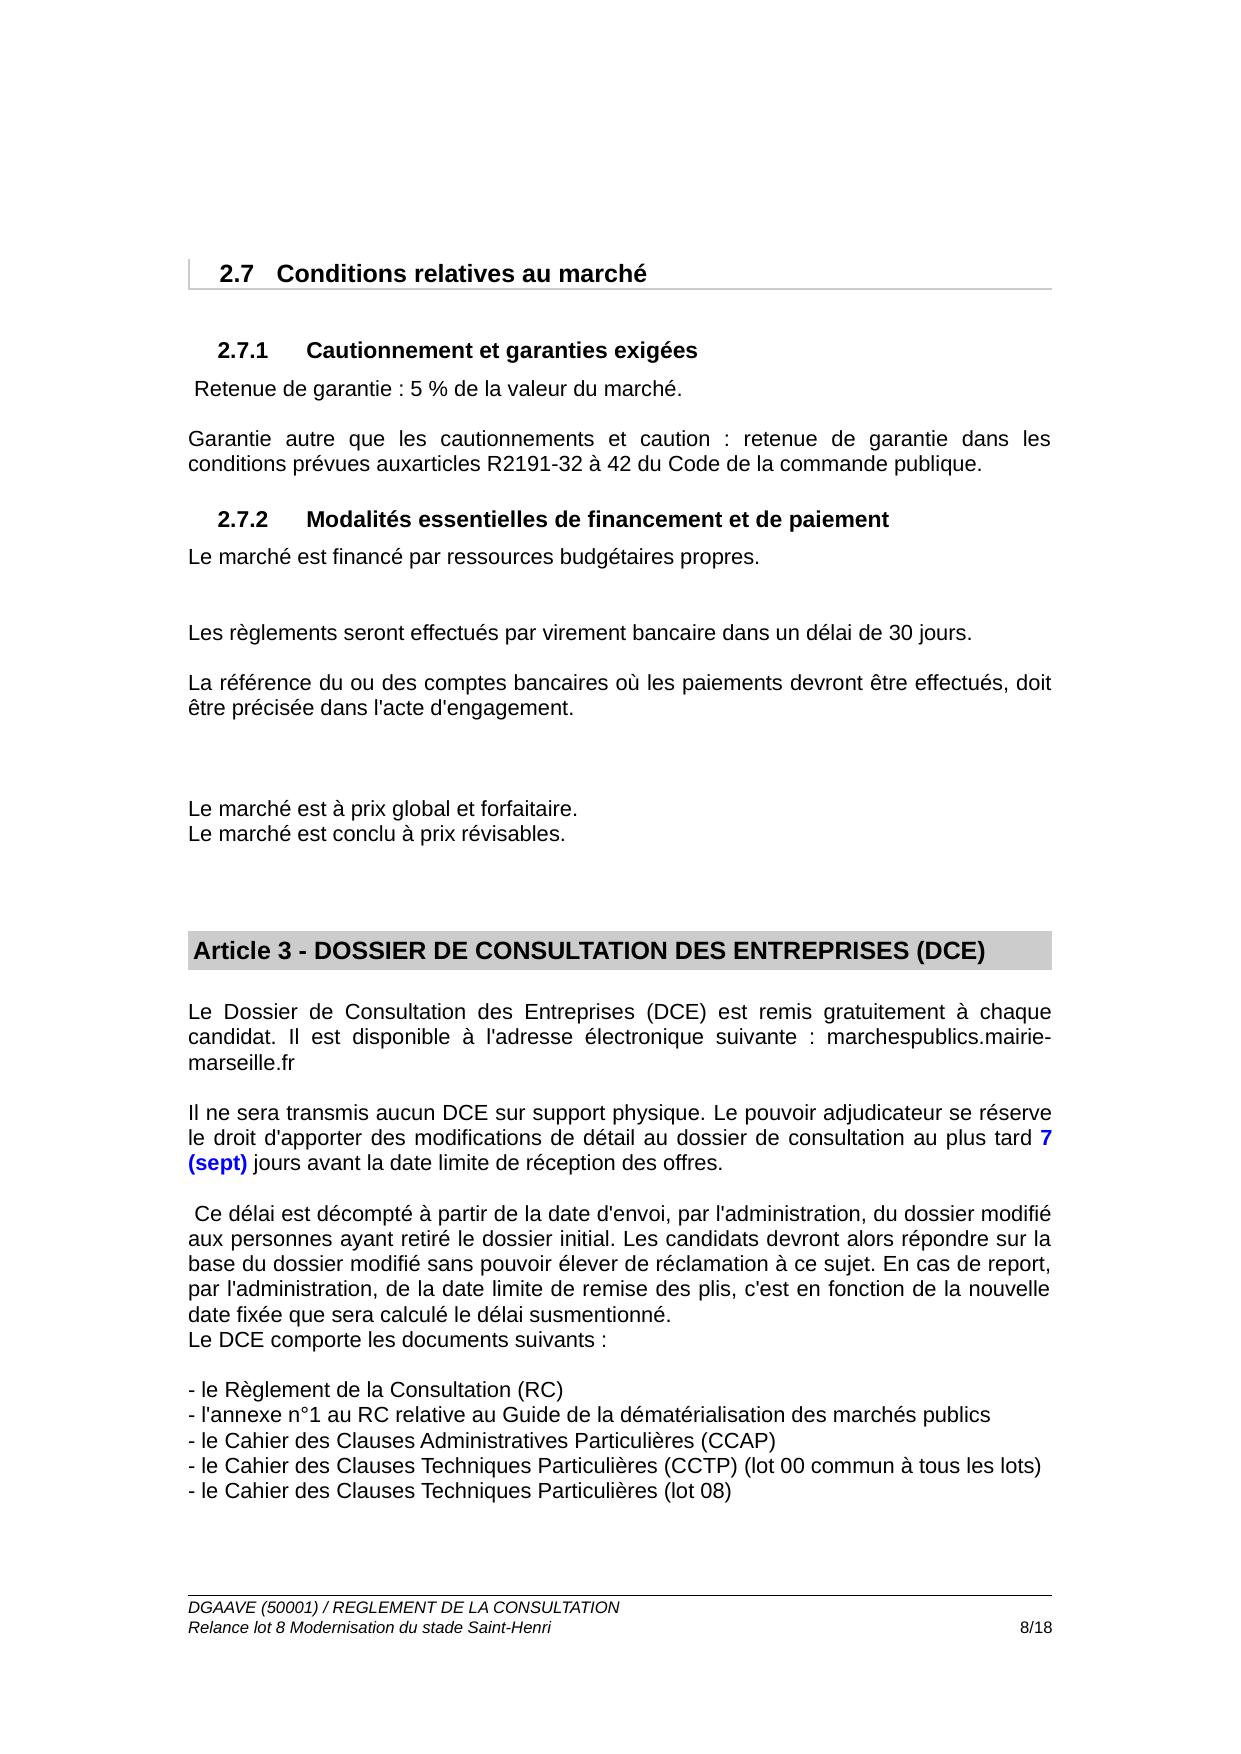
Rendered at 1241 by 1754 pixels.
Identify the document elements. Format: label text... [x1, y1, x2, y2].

subtitle Conditions relatives au marché [190, 259, 1052, 288]
text - le Cahier des Clauses Techniques Particulières (CCTP) (lot 00 commun à tous les lots) [188, 1453, 1052, 1478]
text - le Cahier des Clauses Techniques Particulières (lot 08) [188, 1478, 1052, 1503]
text Retenue de garantie : 5 % de la valeur du marché. [188, 375, 1052, 401]
text La référence du ou des comptes bancaires où les paiements devront être effectués, doit être précisée dans l'acte d'engagement. [188, 670, 1052, 720]
text Il ne sera transmis aucun DCE sur support physique. Le pouvoir adjudicateur se réserve le droit d'apporter des modifications de détail au dossier de consultation au plus tard 7 (sept) jours avant la date limite de réception des offres. [188, 1100, 1052, 1176]
text Le marché est à prix global et forfaitaire. [188, 796, 1052, 821]
text Le marché est financé par ressources budgétaires propres. [188, 544, 1052, 569]
text Ce délai est décompté à partir de la date d'envoi, par l'administration, du dossier modifié aux personnes ayant retiré le dossier initial. Les candidats devront alors répondre sur la base du dossier modifié sans pouvoir élever de réclamation à ce sujet. En cas de report, par l'administration, de la date limite de remise des plis, c'est en fonction de la nouvelle date fixée que sera calculé le délai susmentionné. [188, 1201, 1052, 1327]
text Les règlements seront effectués par virement bancaire dans un délai de 30 jours. [188, 619, 1052, 645]
subtitle DOSSIER DE CONSULTATION DES ENTREPRISES (DCE) [190, 933, 1050, 967]
text - l'annexe n°1 au RC relative au Guide de la dématérialisation des marchés publics [188, 1402, 1052, 1428]
subtitle Cautionnement et garanties exigées [188, 337, 1052, 364]
text Le DCE comporte les documents suivants : [188, 1327, 1052, 1352]
text Le Dossier de Consultation des Entreprises (DCE) est remis gratuitement à chaque candidat. Il est disponible à l'adresse électronique suivante : marchespublics.mairie-marseille.fr [188, 999, 1052, 1075]
text - le Cahier des Clauses Administratives Particulières (CCAP) [188, 1428, 1052, 1453]
subtitle Modalités essentielles de financement et de paiement [188, 506, 1052, 532]
text Le marché est conclu à prix révisables. [188, 821, 1052, 846]
text - le Règlement de la Consultation (RC) [188, 1377, 1052, 1402]
text Garantie autre que les cautionnements et caution : retenue de garantie dans les conditions prévues auxarticles R2191-32 à 42 du Code de la commande publique. [188, 426, 1052, 476]
